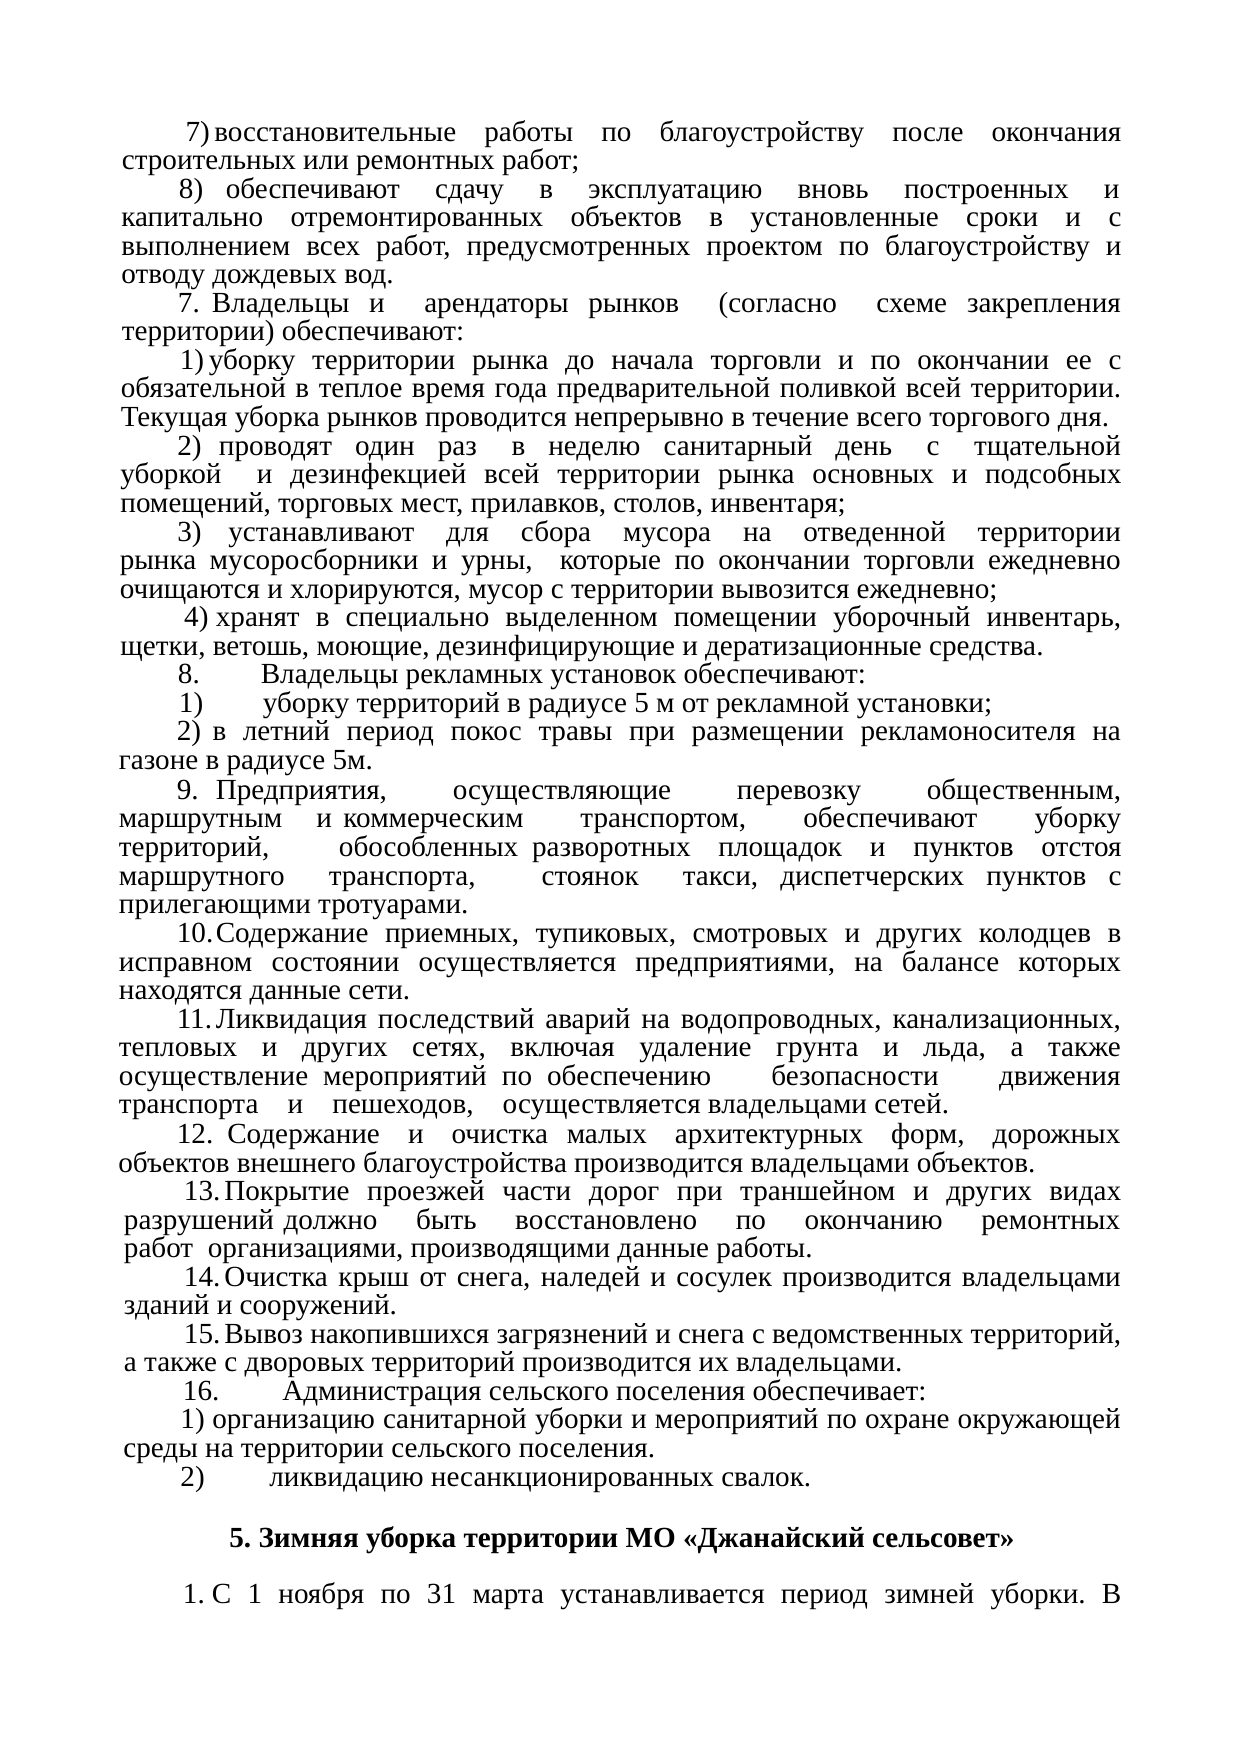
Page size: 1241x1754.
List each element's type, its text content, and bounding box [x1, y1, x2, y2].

list Содержание приемных, тупиковых, смотровых и других колодцев в исправном состоянии осуществляется предприятиями, на балансе которых находятся данные сети. [119, 920, 1122, 1005]
text 1. С 1 ноября по 31 марта устанавливается период зимней уборки. В [123, 1581, 1122, 1609]
text 1) уборку территорий в радиусе 5 м от рекламной установки; [179, 689, 1122, 718]
text 8) обеспечивают сдачу в эксплуатацию вновь построенных и капитально отремонтированных объектов в установленные сроки и с выполнением всех работ, предусмотренных проектом по благоустройству и отводу дождевых вод. [121, 175, 1122, 289]
text 2) проводят один раз в неделю санитарный день с тщательной уборкой и дезинфекцией всей территории рынка основных и подсобных помещений, торговых мест, прилавков, столов, инвентаря; [120, 433, 1122, 518]
list Очистка крыш от снега, наледей и сосулек производится владельцами зданий и сооружений. [124, 1263, 1122, 1320]
text 7) восстановительные работы по благоустройству после окончания строительных или ремонтных работ; [122, 118, 1122, 175]
text 12. Содержание и очистка малых архитектурных форм, дорожных объектов внешнего благоустройства производится владельцами объектов. [118, 1121, 1122, 1178]
list организацию санитарной уборки и мероприятий по охране окружающей среды на территории сельского поселения. [123, 1406, 1122, 1463]
text 1) уборку территории рынка до начала торговли и по окончании ее с обязательной в теплое время года предварительной поливкой всей территории. Текущая уборка рынков проводится непрерывно в течение всего торгового дня. [121, 346, 1122, 432]
text 2) в летний период покос травы при размещении рекламоносителя на газоне в радиусе 5м. [119, 718, 1122, 775]
list Предприятия, осуществляющие перевозку общественным, маршрутным и коммерческим транспортом, обеспечивают уборку территорий, обособленных разворотных площадок и пунктов отстоя маршрутного транспорта, стоянок такси, диспетчерских пунктов с прилегающими тротуарами. [119, 777, 1122, 919]
text 5. Зимняя уборка территории МО «Джанайский сельсовет» [122, 1520, 1122, 1553]
list Вывоз накопившихся загрязнений и снега с ведомственных территорий, а также с дворовых территорий производится их владельцами. [124, 1320, 1122, 1377]
text 7. Владельцы и арендаторы рынков (согласно схеме закрепления территории) обеспечивают: [122, 289, 1122, 346]
list ликвидацию несанкционированных свалок. [180, 1463, 1122, 1492]
text 8. Владельцы рекламных установок обеспечивают: [178, 661, 1122, 689]
text 16. Администрация сельского поселения обеспечивает: [183, 1377, 1122, 1406]
list Покрытие проезжей части дорог при траншейном и других видах разрушений должно быть восстановлено по окончанию ремонтных работ организациями, производящими данные работы. [124, 1178, 1122, 1263]
text 3) устанавливают для сбора мусора на отведенной территории рынка мусоросборники и урны, которые по окончании торговли ежедневно очищаются и хлорируются, мусор с территории вывозится ежедневно; [119, 518, 1122, 604]
list Ликвидация последствий аварий на водопроводных, канализационных, тепловых и других сетях, включая удаление грунта и льда, а также осуществление мероприятий по обеспечению безопасности движения транспорта и пешеходов, осуществляется владельцами сетей. [119, 1005, 1122, 1119]
text 4) хранят в специально выделенном помещении уборочный инвентарь, щетки, ветошь, моющие, дезинфицирующие и дератизационные средства. [120, 604, 1122, 661]
